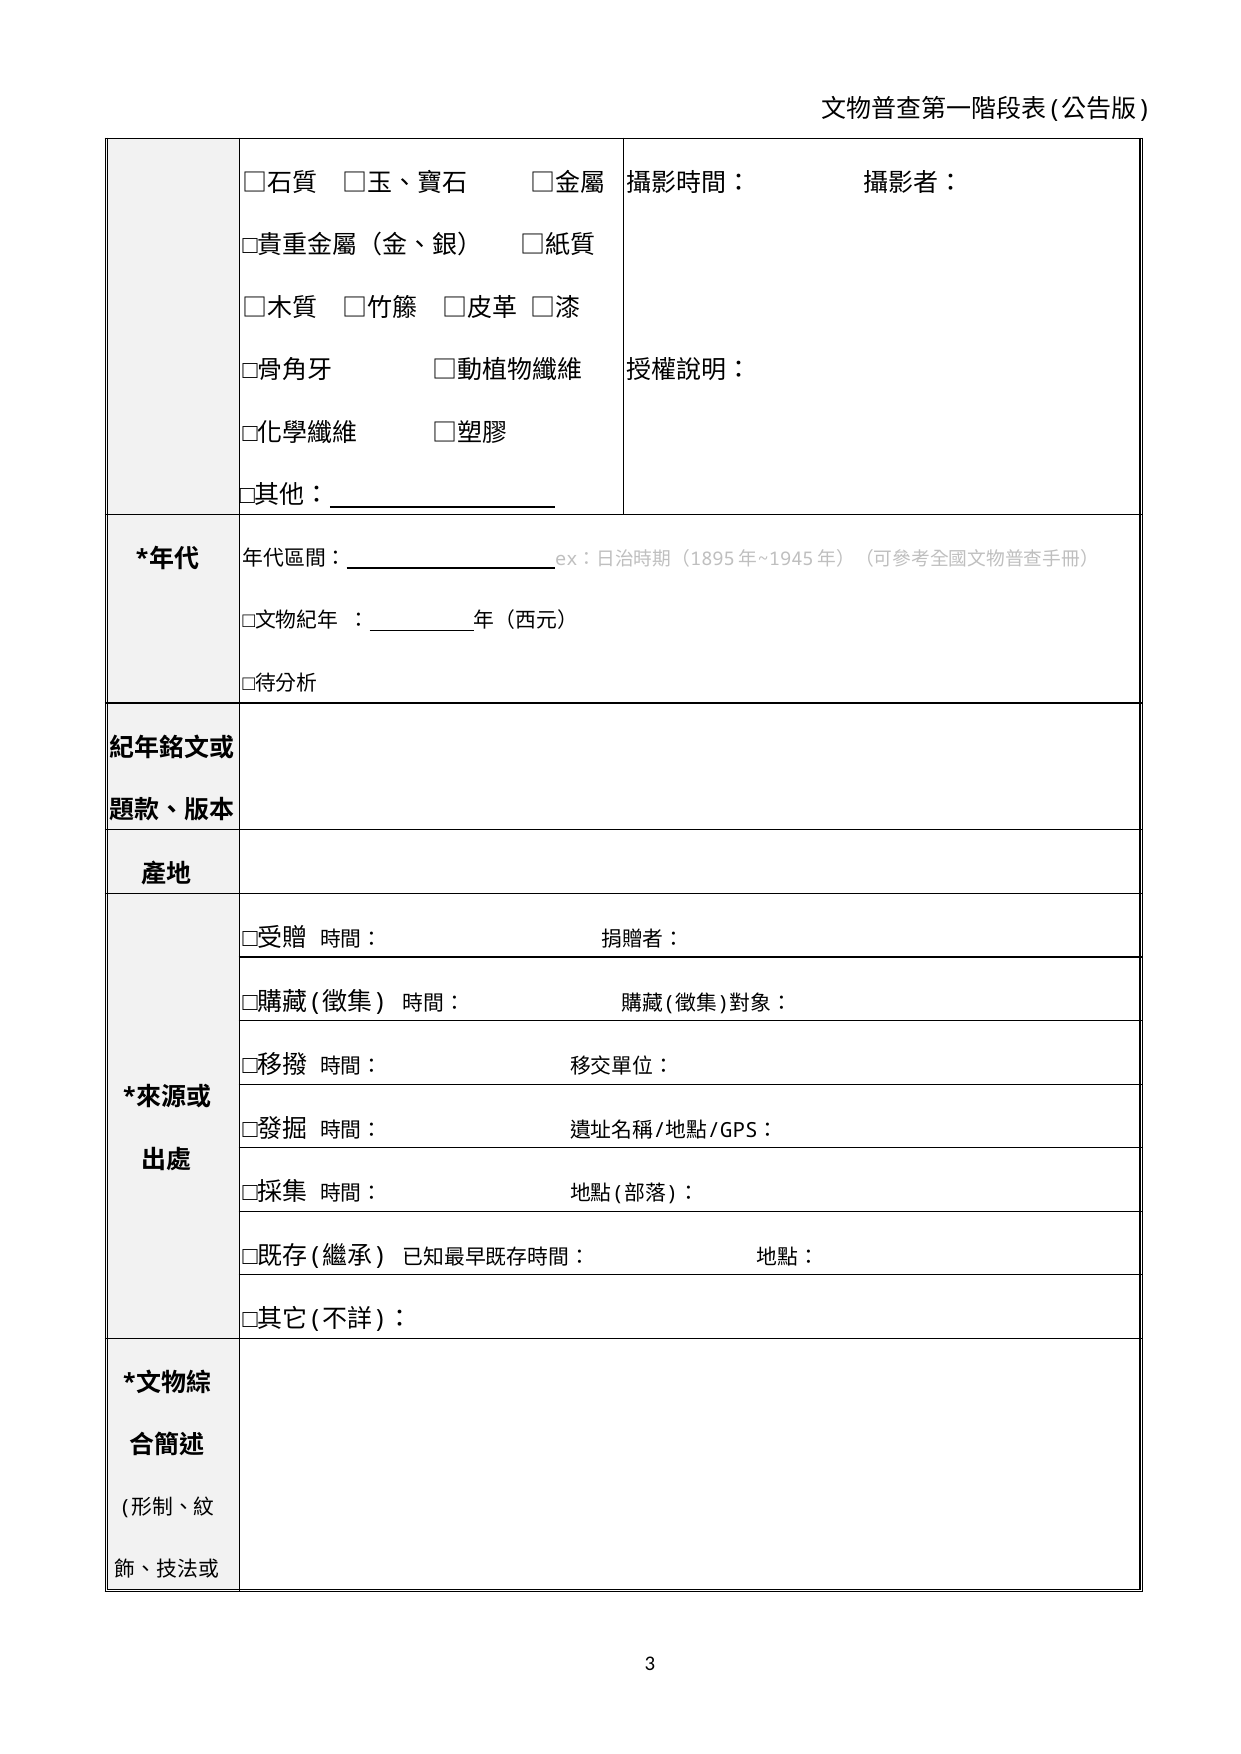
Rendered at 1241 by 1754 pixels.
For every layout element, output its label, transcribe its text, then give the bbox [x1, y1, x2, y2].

table_cell □石質 □玉、寶石 □金屬 □貴重金屬（金、銀） □紙質 □木質 □竹籐 □皮革 □漆 □骨角牙 □動植物纖維 □化學纖維 □塑膠 □其他： [240, 139, 623, 514]
table_cell □購藏(徵集) 時間： 購藏(徵集)對象： [240, 958, 1139, 1020]
table_cell 產地 [108, 830, 239, 893]
table_cell *文物綜合簡述 (形制、紋飾、技法或 [108, 1339, 239, 1589]
table_cell □既存(繼承) 已知最早既存時間： 地點： [240, 1212, 1139, 1274]
table_cell *來源或出處 [108, 894, 239, 1338]
table_cell [240, 830, 1139, 893]
table_cell [240, 1339, 1139, 1589]
table_cell □受贈 時間： 捐贈者： [240, 894, 1139, 956]
table_cell □發掘 時間： 遺址名稱/地點/GPS： [240, 1085, 1139, 1147]
table_cell 年代區間： ex：日治時期（1895年~1945年）（可參考全國文物普查手冊） □文物紀年 ： 年（西元） □待分析 [240, 515, 1139, 702]
table_cell 攝影時間： 攝影者： 授權說明： [624, 139, 1139, 514]
table_cell □採集 時間： 地點(部落)： [240, 1148, 1139, 1211]
table_cell [108, 139, 239, 514]
table_cell □其它(不詳)： [240, 1275, 1139, 1338]
table_cell [240, 704, 1139, 829]
table_cell *年代 [108, 515, 239, 702]
table_cell □移撥 時間： 移交單位： [240, 1021, 1139, 1083]
table_cell 紀年銘文或 題款、版本 [108, 704, 239, 829]
